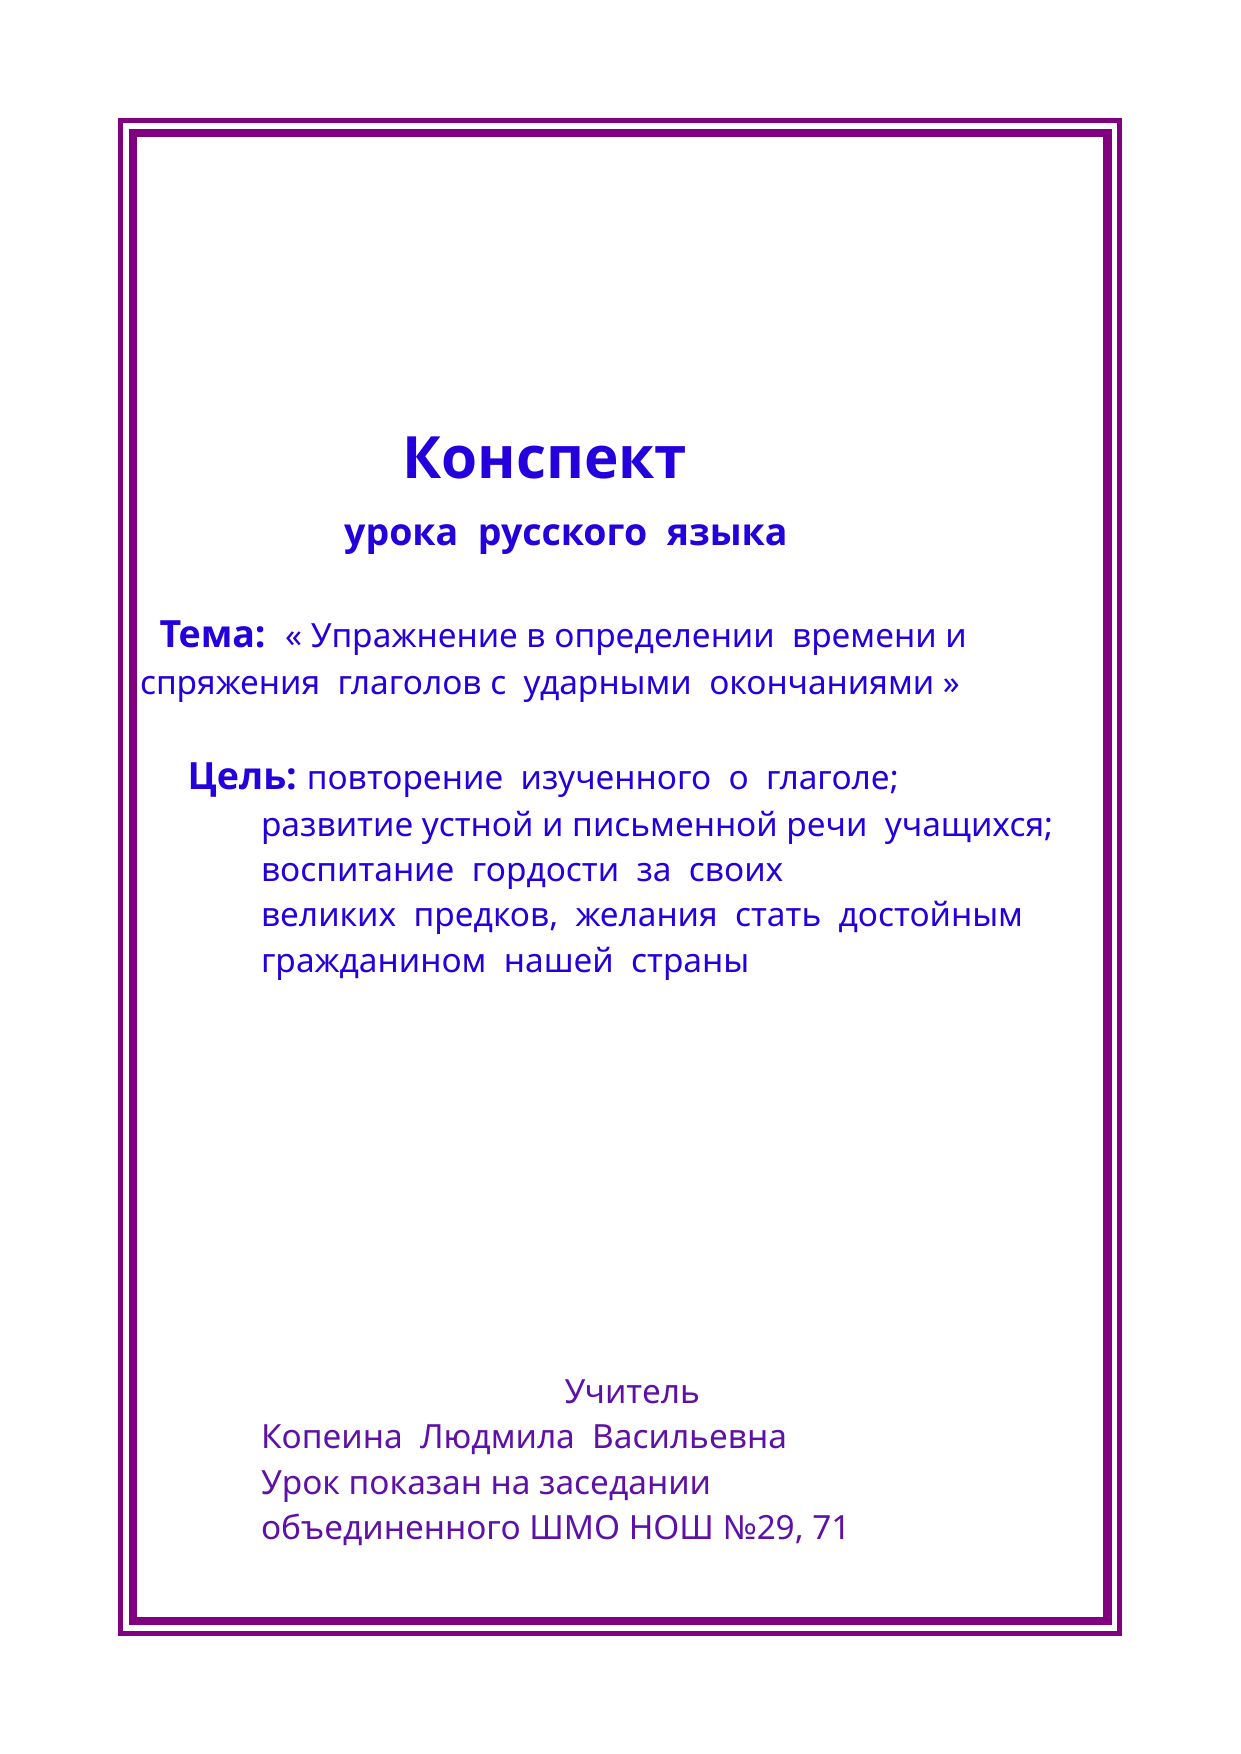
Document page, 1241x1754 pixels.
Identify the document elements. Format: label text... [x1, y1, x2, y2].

text Цель: повторение изученного о глаголе; [140, 749, 1100, 800]
text Тема: « Упражнение в определении времени и спряжения глаголов с ударными окончаниями » [140, 607, 1100, 704]
text Урок показан на заседании [140, 1459, 1100, 1504]
text гражданином нашей страны [140, 937, 1100, 982]
text развитие устной и письменной речи учащихся; [140, 800, 1100, 846]
text объединенного ШМО НОШ №29, 71 [140, 1504, 1100, 1549]
text урока русского языка [140, 505, 1100, 556]
text воспитание гордости за своих [140, 846, 1100, 891]
text великих предков, желания стать достойным [140, 891, 1100, 937]
text Учитель [140, 1368, 1100, 1413]
text Копеина Людмила Васильевна [140, 1413, 1100, 1459]
text Конспект [140, 381, 1100, 505]
